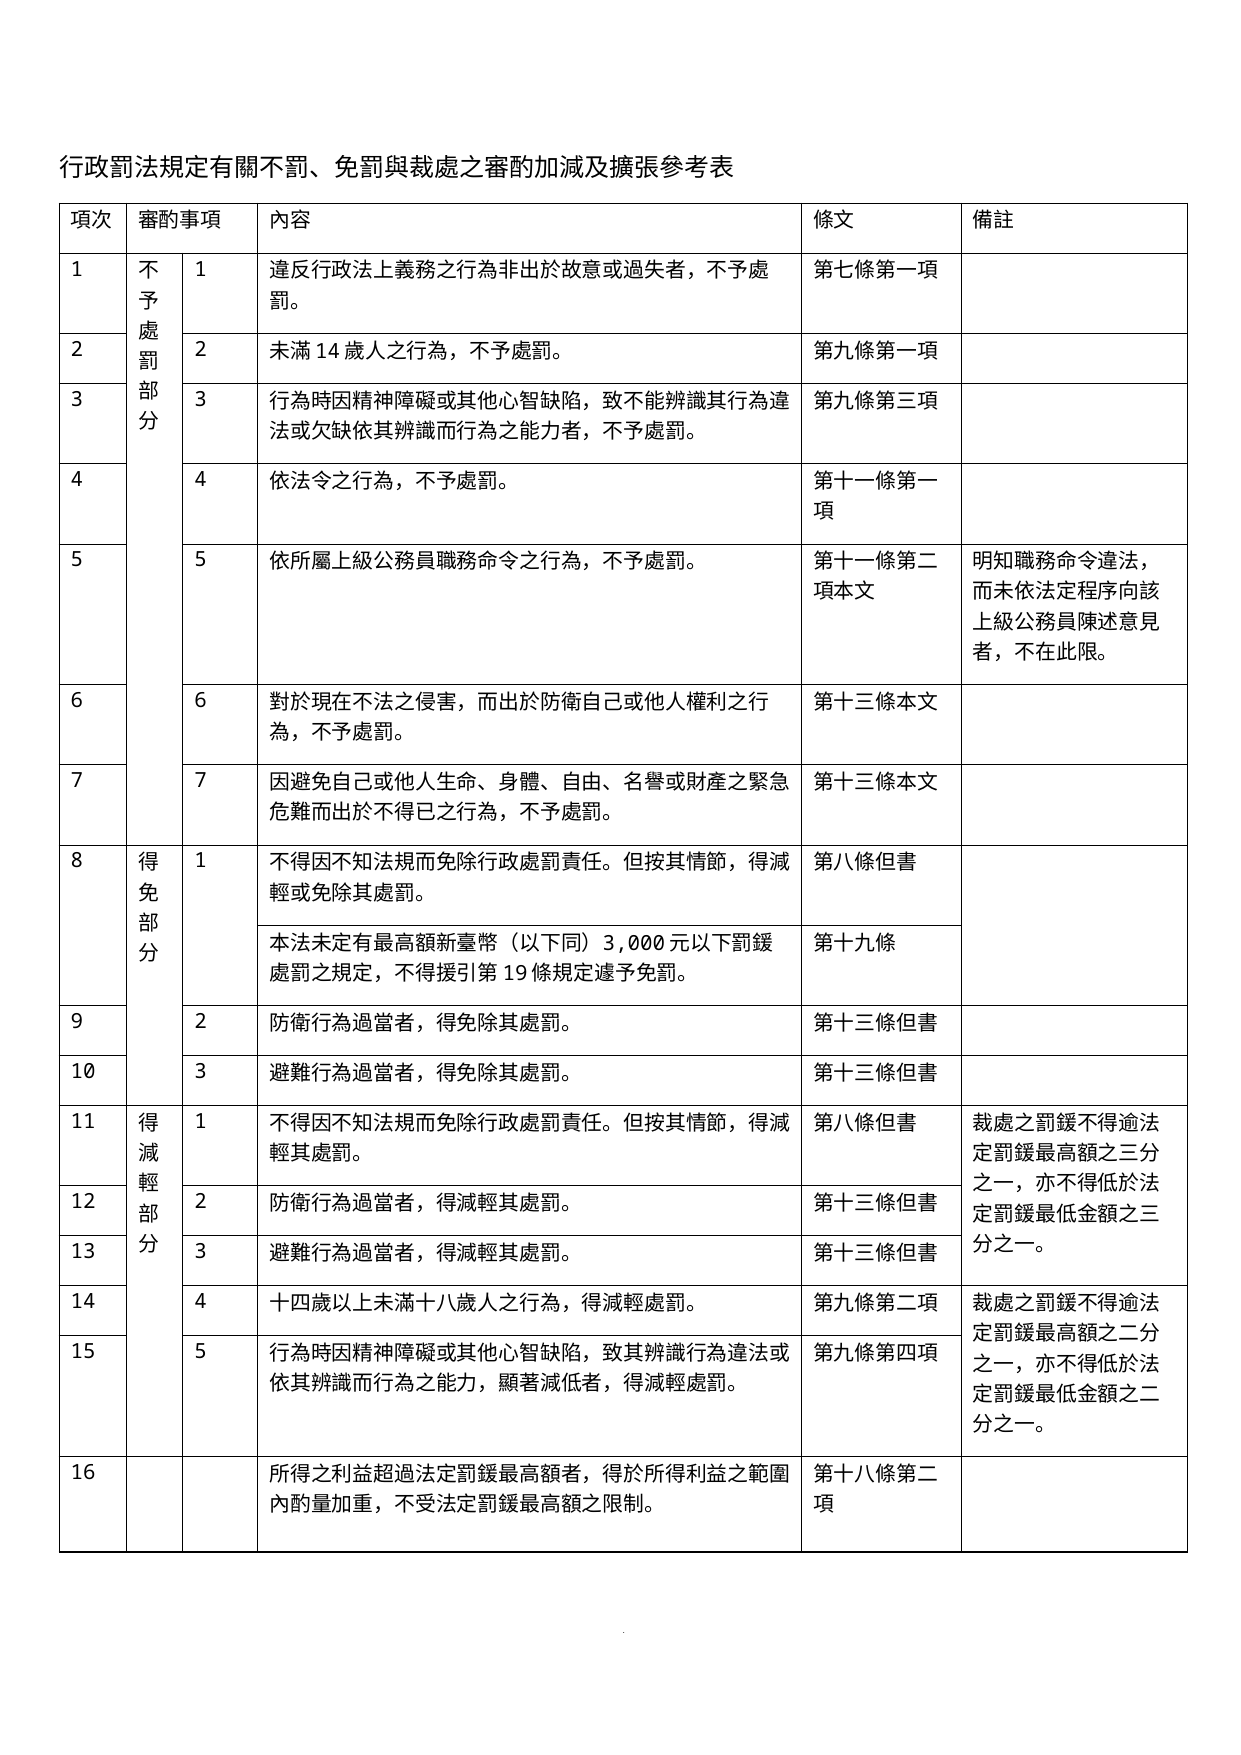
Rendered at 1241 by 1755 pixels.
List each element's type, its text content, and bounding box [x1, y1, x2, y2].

text 行政罰法規定有關不罰、免罰與裁處之審酌加減及擴張參考表 [59, 148, 1181, 184]
table_cell 第九條第三項 [802, 384, 961, 463]
table_cell 15 [60, 1336, 126, 1456]
table_cell 防衛行為過當者，得減輕其處罰。 [258, 1186, 801, 1235]
table_cell [962, 1457, 1187, 1551]
table_cell 因避免自己或他人生命、身體、自由、名譽或財產之緊急危難而出於不得已之行為，不予處罰。 [258, 765, 801, 844]
table_cell 裁處之罰鍰不得逾法定罰鍰最高額之二分之一，亦不得低於法定罰鍰最低金額之二分之一。 [962, 1286, 1187, 1456]
table_cell 避難行為過當者，得免除其處罰。 [258, 1056, 801, 1105]
table_cell 防衛行為過當者，得免除其處罰。 [258, 1006, 801, 1055]
table_cell 行為時因精神障礙或其他心智缺陷，致其辨識行為違法或依其辨識而行為之能力，顯著減低者，得減輕處罰。 [258, 1336, 801, 1456]
table_cell 第八條但書 [802, 846, 961, 925]
table_cell 9 [60, 1006, 126, 1055]
table_cell 第九條第二項 [802, 1286, 961, 1335]
table_cell 第七條第一項 [802, 254, 961, 333]
table_cell [962, 1006, 1187, 1055]
table_cell 3 [183, 384, 257, 463]
table_cell 12 [60, 1186, 126, 1235]
table_cell [962, 334, 1187, 383]
table_cell 第十三條本文 [802, 685, 961, 764]
table_cell 1 [183, 1106, 257, 1185]
table_cell 第十一條第一項 [802, 464, 961, 543]
table_cell 第十一條第二項本文 [802, 545, 961, 684]
table_cell 裁處之罰鍰不得逾法定罰鍰最高額之三分之一，亦不得低於法定罰鍰最低金額之三分之一。 [962, 1106, 1187, 1285]
table_cell 第十三條但書 [802, 1186, 961, 1235]
table_cell 4 [60, 464, 126, 543]
table_header 審酌事項 [127, 204, 257, 253]
table_cell 4 [183, 1286, 257, 1335]
table_header 內容 [258, 204, 801, 253]
table_cell 第九條第四項 [802, 1336, 961, 1456]
table_cell 明知職務命令違法，而未依法定程序向該上級公務員陳述意見者，不在此限。 [962, 545, 1187, 684]
table_cell 2 [183, 1186, 257, 1235]
table_cell [962, 765, 1187, 844]
table_cell 5 [183, 1336, 257, 1456]
table_cell 13 [60, 1236, 126, 1285]
table_cell 避難行為過當者，得減輕其處罰。 [258, 1236, 801, 1285]
table_cell 第九條第一項 [802, 334, 961, 383]
table_cell 5 [183, 545, 257, 684]
table_cell 3 [183, 1056, 257, 1105]
table_cell 第十三條本文 [802, 765, 961, 844]
table_cell 依法令之行為，不予處罰。 [258, 464, 801, 543]
table_cell 5 [60, 545, 126, 684]
table_cell 對於現在不法之侵害，而出於防衛自己或他人權利之行為，不予處罰。 [258, 685, 801, 764]
table_cell [962, 846, 1187, 1005]
table_cell 第十三條但書 [802, 1236, 961, 1285]
table_cell 7 [60, 765, 126, 844]
table_cell 4 [183, 464, 257, 543]
table_cell 第十三條但書 [802, 1056, 961, 1105]
table_cell 7 [183, 765, 257, 844]
table_cell 14 [60, 1286, 126, 1335]
table_cell 1 [60, 254, 126, 333]
table_cell [962, 254, 1187, 333]
table_cell 16 [60, 1457, 126, 1551]
table_cell 8 [60, 846, 126, 1005]
table_cell 2 [183, 1006, 257, 1055]
table_cell 第十九條 [802, 926, 961, 1005]
table_cell 1 [183, 846, 257, 1005]
table_cell 得減輕部分 [127, 1106, 182, 1456]
table_cell 依所屬上級公務員職務命令之行為，不予處罰。 [258, 545, 801, 684]
table_cell 1 [183, 254, 257, 333]
table_cell [962, 464, 1187, 543]
table_cell 第十八條第二項 [802, 1457, 961, 1551]
table_cell 6 [183, 685, 257, 764]
table_cell [962, 1056, 1187, 1105]
table_cell 不得因不知法規而免除行政處罰責任。但按其情節，得減輕或免除其處罰。 [258, 846, 801, 925]
table_cell 10 [60, 1056, 126, 1105]
table_cell 3 [60, 384, 126, 463]
table_cell 行為時因精神障礙或其他心智缺陷，致不能辨識其行為違法或欠缺依其辨識而行為之能力者，不予處罰。 [258, 384, 801, 463]
table_cell [127, 1457, 182, 1551]
table_cell 得免部分 [127, 846, 182, 1105]
table_cell 2 [183, 334, 257, 383]
table_cell 所得之利益超過法定罰鍰最高額者，得於所得利益之範圍內酌量加重，不受法定罰鍰最高額之限制。 [258, 1457, 801, 1551]
table_cell 未滿14歲人之行為，不予處罰。 [258, 334, 801, 383]
table_header 備註 [962, 204, 1187, 253]
table_header 項次 [60, 204, 126, 253]
table_cell [962, 685, 1187, 764]
table_cell 6 [60, 685, 126, 764]
table_cell [962, 384, 1187, 463]
table_cell 第八條但書 [802, 1106, 961, 1185]
table_cell 3 [183, 1236, 257, 1285]
table_cell [183, 1457, 257, 1551]
table_cell 本法未定有最高額新臺幣（以下同）3,000元以下罰鍰處罰之規定，不得援引第19條規定遽予免罰。 [258, 926, 801, 1005]
table_header 條文 [802, 204, 961, 253]
table_cell 11 [60, 1106, 126, 1185]
table_cell 不得因不知法規而免除行政處罰責任。但按其情節，得減輕其處罰。 [258, 1106, 801, 1185]
table_cell 2 [60, 334, 126, 383]
table_cell 違反行政法上義務之行為非出於故意或過失者，不予處罰。 [258, 254, 801, 333]
table_cell 第十三條但書 [802, 1006, 961, 1055]
table_cell 十四歲以上未滿十八歲人之行為，得減輕處罰。 [258, 1286, 801, 1335]
table_cell 不予處罰部分 [127, 254, 182, 844]
